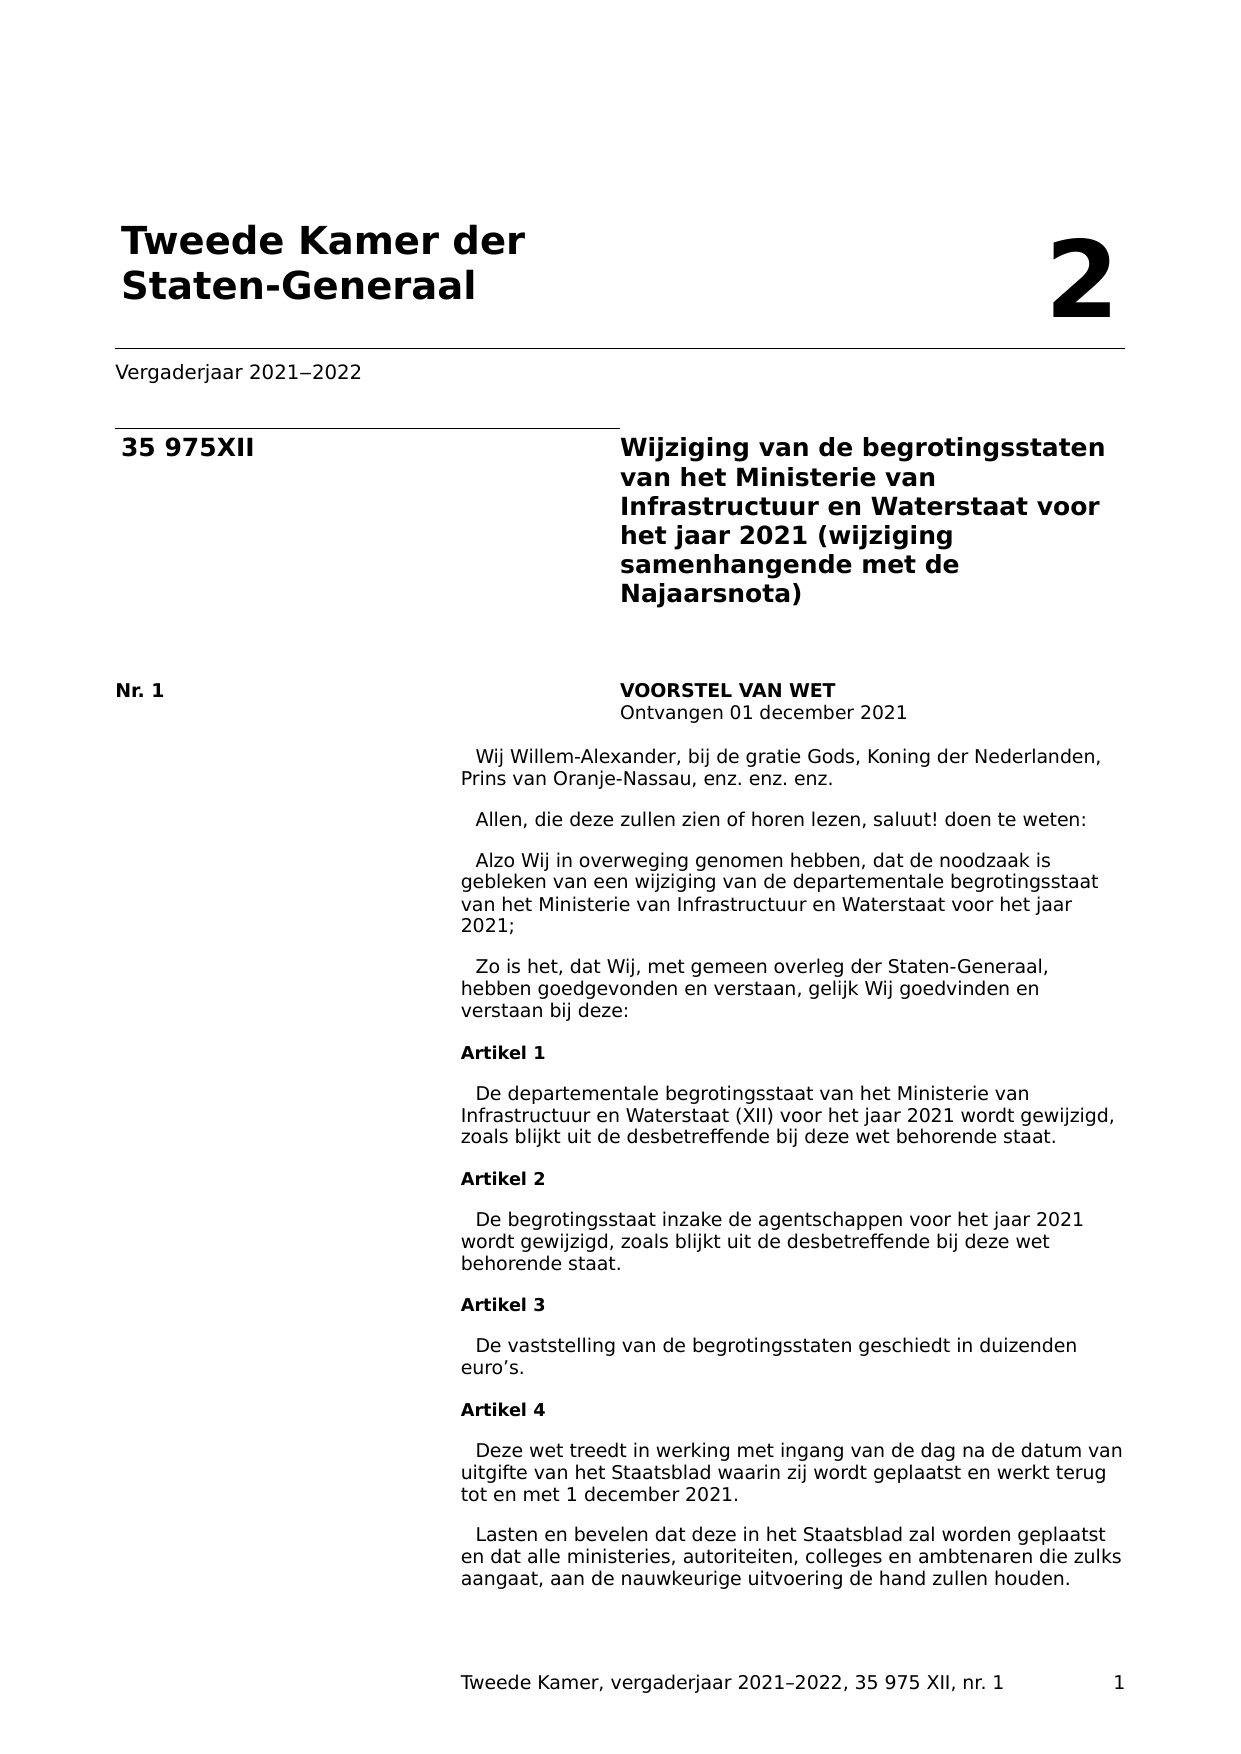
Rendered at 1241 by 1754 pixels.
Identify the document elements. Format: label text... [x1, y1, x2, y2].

text Alzo Wij in overweging genomen hebben, dat de noodzaak is gebleken van een wijziging van de departementale begrotingsstaat van het Ministerie van Infrastructuur en Waterstaat voor het jaar 2021; [461, 849, 1125, 937]
table_header Voorstel van Wet Ontvangen 01 december 2021 [620, 680, 1125, 746]
text Deze wet treedt in werking met ingang van de dag na de datum van uitgifte van het Staatsblad waarin zij wordt geplaatst en werkt terug tot en met 1 december 2021. [461, 1439, 1125, 1506]
text De begrotingsstaat inzake de agentschappen voor het jaar 2021 wordt gewijzigd, zoals blijkt uit de desbetreffende bij deze wet behorende staat. [461, 1209, 1125, 1275]
table_cell Vergaderjaar 2021‒2022 [115, 349, 1125, 384]
title Artikel 3 [461, 1293, 1125, 1316]
title Artikel 4 [461, 1398, 1125, 1421]
title Artikel 1 [461, 1041, 1125, 1064]
text De departementale begrotingsstaat van het Ministerie van Infrastructuur en Waterstaat (XII) voor het jaar 2021 wordt gewijzigd, zoals blijkt uit de desbetreffende bij deze wet behorende staat. [461, 1082, 1125, 1148]
text Lasten en bevelen dat deze in het Staatsblad zal worden geplaatst en dat alle ministeries, autoriteiten, colleges en ambtenaren die zulks aangaat, aan de nauwkeurige uitvoering de hand zullen houden. [461, 1524, 1125, 1590]
table_header Wijziging van de begrotingsstaten van het Ministerie van Infrastructuur en Waterstaat voor het jaar 2021 (wijziging samenhangende met de Najaarsnota) [620, 428, 1125, 614]
table_header 2 [620, 213, 1125, 348]
text De vaststelling van de begrotingsstaten geschiedt in duizenden euro’s. [461, 1335, 1125, 1379]
title Artikel 2 [461, 1167, 1125, 1190]
text Zo is het, dat Wij, met gemeen overleg der Staten-Generaal, hebben goedgevonden en verstaan, gelijk Wij goedvinden en verstaan bij deze: [461, 956, 1125, 1022]
table_header 35 975XII [115, 429, 620, 614]
text Wij Willem-Alexander, bij de gratie Gods, Koning der Nederlanden, Prins van Oranje-Nassau, enz. enz. enz. [461, 746, 1125, 790]
text Allen, die deze zullen zien of horen lezen, saluut! doen te weten: [461, 809, 1125, 831]
table_header Tweede Kamer der Staten-Generaal [115, 213, 620, 348]
table_header Nr. 1 [115, 680, 620, 746]
